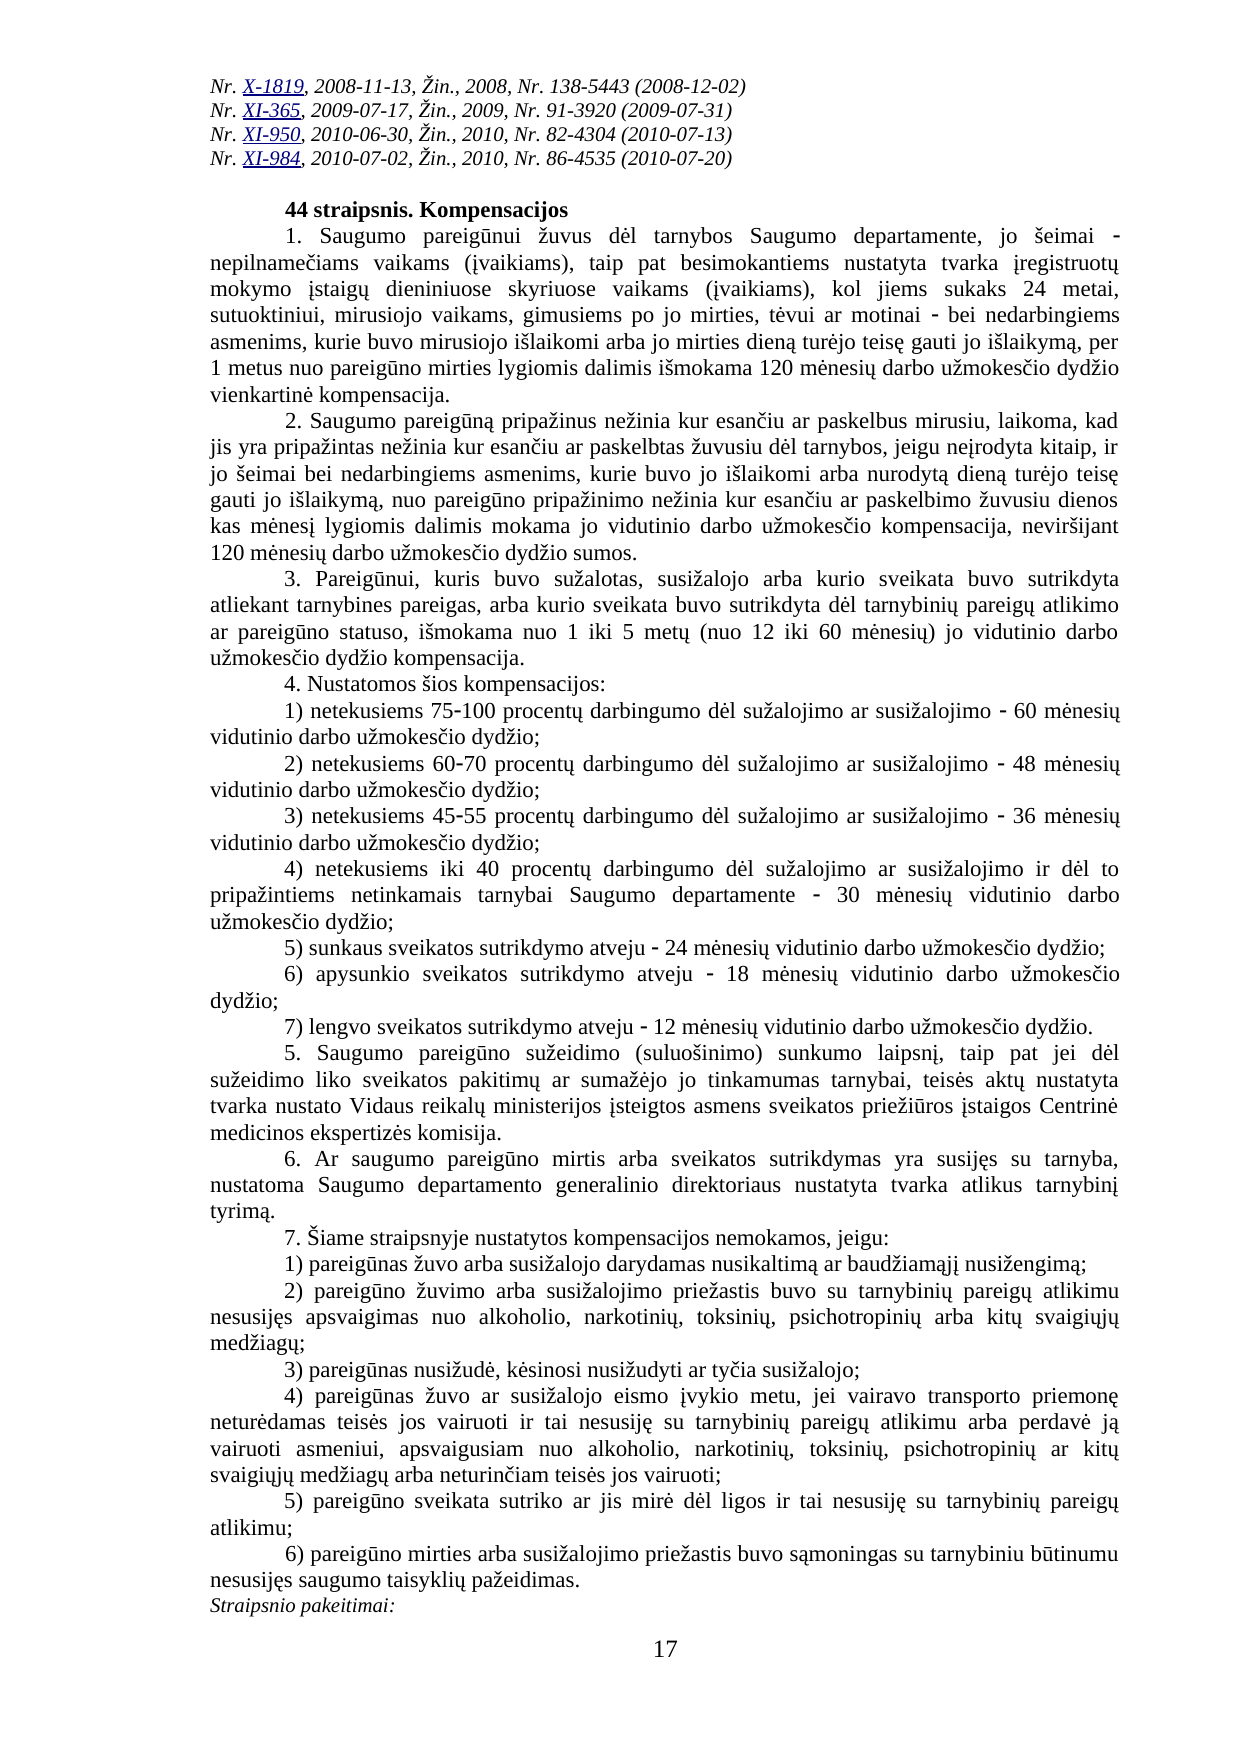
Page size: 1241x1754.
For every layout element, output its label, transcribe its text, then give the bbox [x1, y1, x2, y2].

text 1) netekusiems 75100 procentų darbingumo dėl sužalojimo ar susižalojimo  60 mėnesių vidutinio darbo užmokesčio dydžio; [210, 697, 1120, 749]
text 7. Šiame straipsnyje nustatytos kompensacijos nemokamos, jeigu: [210, 1224, 1120, 1250]
text 6) apysunkio sveikatos sutrikdymo atveju  18 mėnesių vidutinio darbo užmokesčio dydžio; [210, 960, 1120, 1013]
text 2) pareigūno žuvimo arba susižalojimo priežastis buvo su tarnybinių pareigų atlikimu nesusijęs apsvaigimas nuo alkoholio, narkotinių, toksinių, psichotropinių arba kitų svaigiųjų medžiagų; [210, 1277, 1120, 1356]
text 6. Ar saugumo pareigūno mirtis arba sveikatos sutrikdymas yra susijęs su tarnyba, nustatoma Saugumo departamento generalinio direktoriaus nustatyta tvarka atlikus tarnybinį tyrimą. [210, 1145, 1120, 1224]
text 5) sunkaus sveikatos sutrikdymo atveju  24 mėnesių vidutinio darbo užmokesčio dydžio; [210, 934, 1120, 960]
text 5. Saugumo pareigūno sužeidimo (suluošinimo) sunkumo laipsnį, taip pat jei dėl sužeidimo liko sveikatos pakitimų ar sumažėjo jo tinkamumas tarnybai, teisės aktų nustatyta tvarka nustato Vidaus reikalų ministerijos įsteigtos asmens sveikatos priežiūros įstaigos Centrinė medicinos ekspertizės komisija. [210, 1039, 1120, 1145]
text 7) lengvo sveikatos sutrikdymo atveju  12 mėnesių vidutinio darbo užmokesčio dydžio. [210, 1013, 1120, 1039]
text Straipsnio pakeitimai: [210, 1593, 1120, 1617]
text 1) pareigūnas žuvo arba susižalojo darydamas nusikaltimą ar baudžiamąjį nusižengimą; [210, 1250, 1120, 1277]
text 4) pareigūnas žuvo ar susižalojo eismo įvykio metu, jei vairavo transporto priemonę neturėdamas teisės jos vairuoti ir tai nesusiję su tarnybinių pareigų atlikimu arba perdavė ją vairuoti asmeniui, apsvaigusiam nuo alkoholio, narkotinių, toksinių, psichotropinių ar kitų svaigiųjų medžiagų arba neturinčiam teisės jos vairuoti; [210, 1382, 1120, 1487]
text Nr. XI-365, 2009-07-17, Žin., 2009, Nr. 91-3920 (2009-07-31) [210, 98, 1120, 122]
text 1. Saugumo pareigūnui žuvus dėl tarnybos Saugumo departamente, jo šeimai  nepilnamečiams vaikams (įvaikiams), taip pat besimokantiems nustatyta tvarka įregistruotų mokymo įstaigų dieniniuose skyriuose vaikams (įvaikiams), kol jiems sukaks 24 metai, sutuoktiniui, mirusiojo vaikams, gimusiems po jo mirties, tėvui ar motinai  bei nedarbingiems asmenims, kurie buvo mirusiojo išlaikomi arba jo mirties dieną turėjo teisę gauti jo išlaikymą, per 1 metus nuo pareigūno mirties lygiomis dalimis išmokama 120 mėnesių darbo užmokesčio dydžio vienkartinė kompensacija. [210, 222, 1120, 407]
text 3. Pareigūnui, kuris buvo sužalotas, susižalojo arba kurio sveikata buvo sutrikdyta atliekant tarnybines pareigas, arba kurio sveikata buvo sutrikdyta dėl tarnybinių pareigų atlikimo ar pareigūno statuso, išmokama nuo 1 iki 5 metų (nuo 12 iki 60 mėnesių) jo vidutinio darbo užmokesčio dydžio kompensacija. [210, 565, 1120, 671]
text 2) netekusiems 6070 procentų darbingumo dėl sužalojimo ar susižalojimo  48 mėnesių vidutinio darbo užmokesčio dydžio; [210, 749, 1120, 802]
text 5) pareigūno sveikata sutriko ar jis mirė dėl ligos ir tai nesusiję su tarnybinių pareigų atlikimu; [210, 1487, 1120, 1540]
text Nr. XI-984, 2010-07-02, Žin., 2010, Nr. 86-4535 (2010-07-20) [210, 146, 1120, 170]
text 4. Nustatomos šios kompensacijos: [210, 671, 1120, 697]
text 4) netekusiems iki 40 procentų darbingumo dėl sužalojimo ar susižalojimo ir dėl to pripažintiems netinkamais tarnybai Saugumo departamente  30 mėnesių vidutinio darbo užmokesčio dydžio; [210, 855, 1120, 934]
text 3) netekusiems 4555 procentų darbingumo dėl sužalojimo ar susižalojimo  36 mėnesių vidutinio darbo užmokesčio dydžio; [210, 802, 1120, 855]
text 44 straipsnis. Kompensacijos [210, 196, 1120, 222]
text Nr. XI-950, 2010-06-30, Žin., 2010, Nr. 82-4304 (2010-07-13) [210, 122, 1120, 146]
text 2. Saugumo pareigūną pripažinus nežinia kur esančiu ar paskelbus mirusiu, laikoma, kad jis yra pripažintas nežinia kur esančiu ar paskelbtas žuvusiu dėl tarnybos, jeigu neįrodyta kitaip, ir jo šeimai bei nedarbingiems asmenims, kurie buvo jo išlaikomi arba nurodytą dieną turėjo teisę gauti jo išlaikymą, nuo pareigūno pripažinimo nežinia kur esančiu ar paskelbimo žuvusiu dienos kas mėnesį lygiomis dalimis mokama jo vidutinio darbo užmokesčio kompensacija, neviršijant 120 mėnesių darbo užmokesčio dydžio sumos. [210, 407, 1120, 565]
text 6) pareigūno mirties arba susižalojimo priežastis buvo sąmoningas su tarnybiniu būtinumu nesusijęs saugumo taisyklių pažeidimas. [210, 1540, 1120, 1593]
text 3) pareigūnas nusižudė, kėsinosi nusižudyti ar tyčia susižalojo; [210, 1356, 1120, 1382]
text Nr. X-1819, 2008-11-13, Žin., 2008, Nr. 138-5443 (2008-12-02) [210, 73, 1120, 98]
